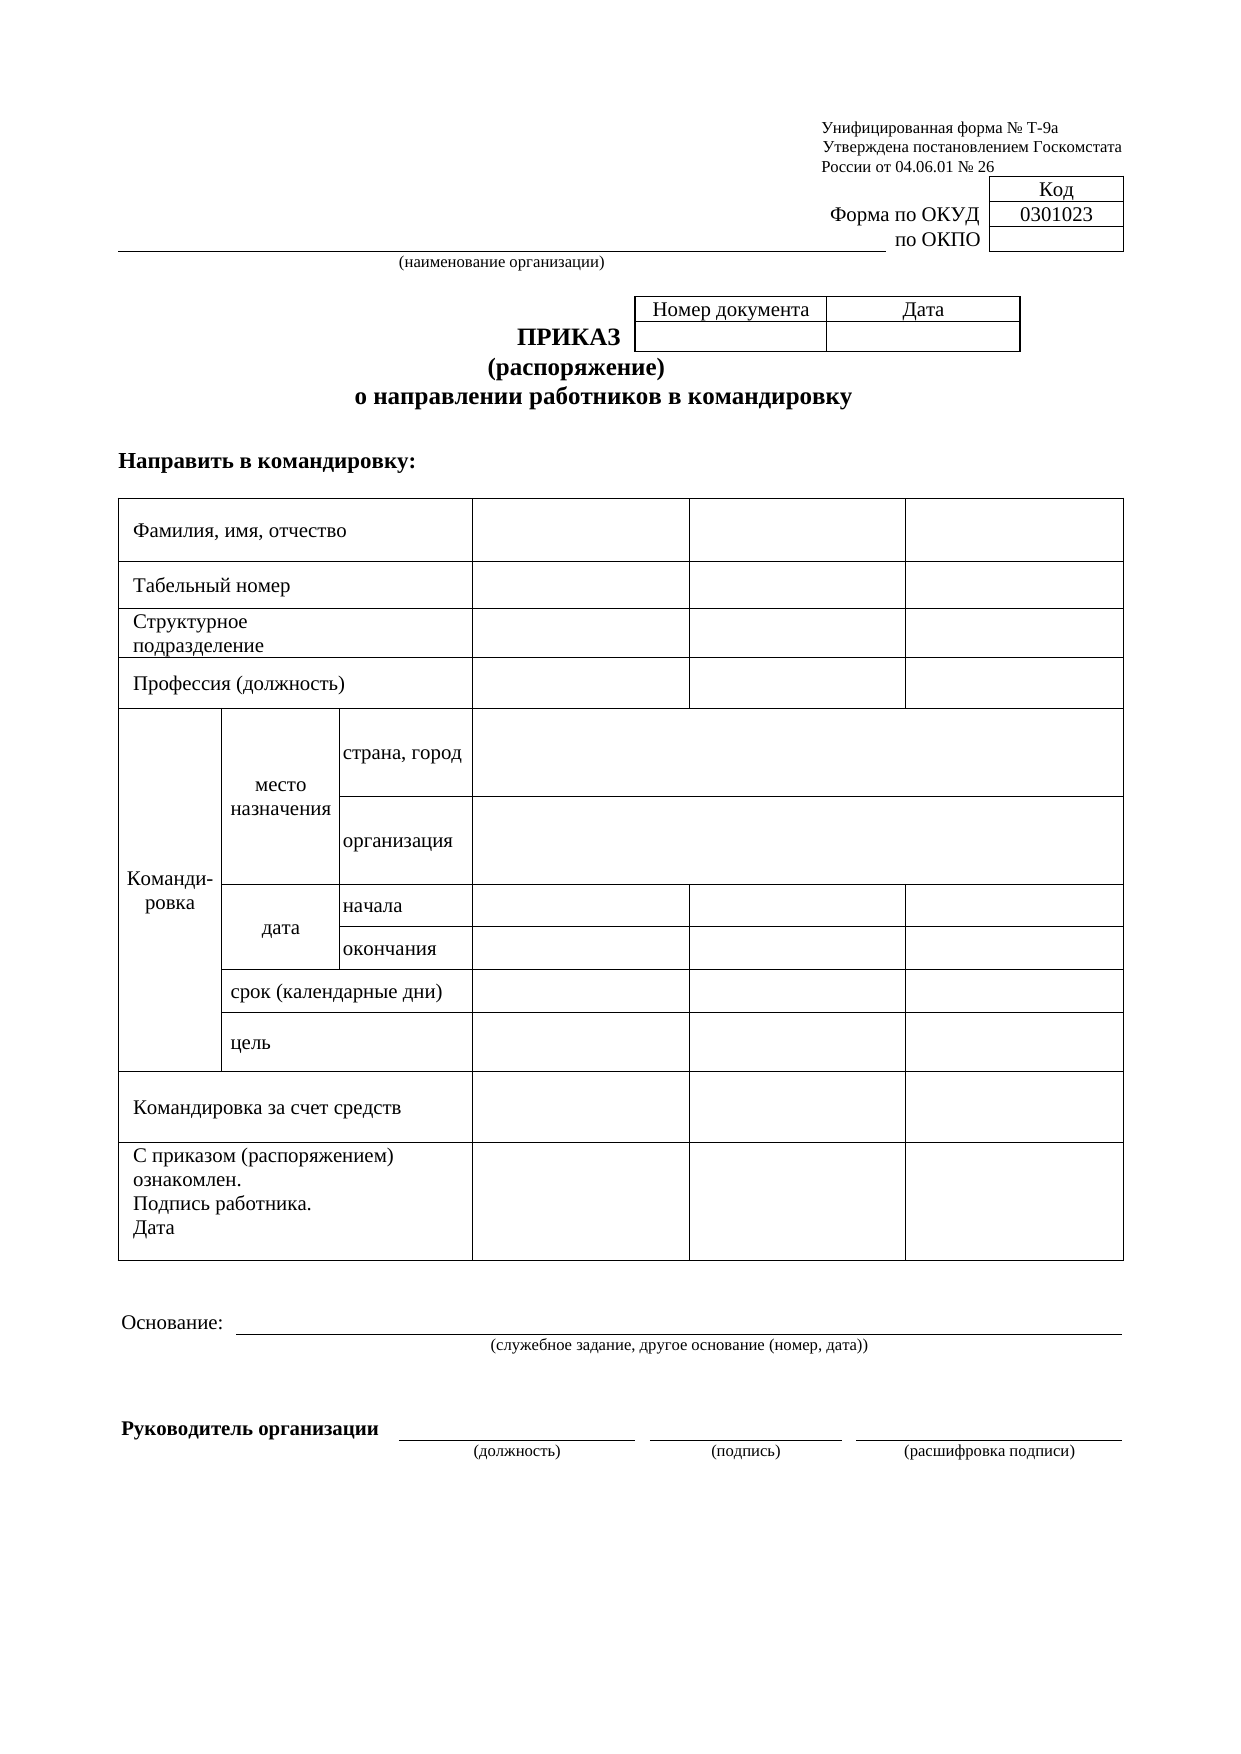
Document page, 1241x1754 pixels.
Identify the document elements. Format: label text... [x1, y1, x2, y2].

table_cell [827, 322, 1019, 351]
table_cell [906, 1072, 1123, 1142]
table_header [236, 1310, 1122, 1334]
table_cell Форма по ОКУД [827, 201, 989, 226]
text Унифицированная форма № Т-9а [821, 118, 1122, 137]
table_cell окончания [340, 927, 472, 968]
table_header [650, 1416, 842, 1440]
table_cell начала [340, 885, 472, 926]
table_cell [636, 322, 826, 351]
table_header [827, 176, 989, 201]
table_header [842, 1416, 856, 1440]
table_header [690, 499, 905, 561]
table_cell (расшифровка подписи) [856, 1441, 1122, 1460]
table_cell [473, 885, 689, 926]
table_cell Командировка за счет средств [119, 1072, 472, 1142]
table_header [635, 1416, 650, 1440]
table_header Код [990, 177, 1123, 201]
table_cell [906, 562, 1123, 608]
table_cell [473, 562, 689, 608]
table_cell [473, 1013, 689, 1071]
table_header Фамилия, имя, отчество [119, 499, 472, 561]
table_cell [842, 1440, 856, 1460]
table_cell [990, 227, 1123, 251]
table_cell Структурное подразделение [119, 609, 472, 657]
table_cell (подпись) [650, 1441, 842, 1460]
table_cell [690, 1072, 905, 1142]
table_header [473, 499, 689, 561]
table_cell цель [222, 1013, 472, 1071]
table_header [118, 176, 827, 201]
table_cell [906, 1143, 1123, 1260]
table_header [856, 1416, 1122, 1440]
table_header Дата [827, 297, 1019, 321]
table_header [906, 499, 1123, 561]
table_cell [906, 885, 1123, 926]
table_header Номер документа [636, 297, 826, 321]
table_cell [690, 927, 905, 968]
table_cell [473, 609, 689, 657]
table_cell по ОКПО [886, 226, 989, 251]
table_cell [473, 709, 1123, 796]
table_cell организация [340, 797, 472, 884]
text (наименование организации) [399, 252, 1122, 271]
table_cell [118, 226, 886, 251]
table_cell [906, 927, 1123, 968]
table_cell [690, 562, 905, 608]
table_cell [473, 927, 689, 968]
table_cell [473, 797, 1123, 884]
table_header Основание: [118, 1310, 236, 1334]
table_cell место назначения [222, 709, 339, 884]
text о направлении работников в командировку [354, 381, 1122, 409]
table_cell дата [222, 885, 339, 968]
table_cell (служебное задание, другое основание (номер, дата)) [236, 1335, 1122, 1354]
table_cell [690, 1143, 905, 1260]
table_cell С приказом (распоряжением) ознакомлен. Подпись работника. Дата [119, 1143, 472, 1260]
table_header [399, 1416, 635, 1440]
table_cell [118, 1334, 236, 1354]
table_cell [906, 1013, 1123, 1071]
table_cell [906, 970, 1123, 1012]
text (распоряжение) [487, 352, 1122, 381]
table_cell [906, 609, 1123, 657]
text Утверждена постановлением Госкомстата [812, 137, 1122, 156]
table_cell [690, 658, 905, 708]
table_cell [690, 609, 905, 657]
table_cell срок (календарные дни) [222, 970, 472, 1012]
text России от 04.06.01 № 26 [821, 156, 1122, 176]
table_cell [635, 1440, 650, 1460]
text Направить в командировку: [118, 447, 1122, 473]
table_cell Команди- ровка [119, 709, 221, 1071]
table_cell (должность) [399, 1441, 635, 1460]
table_cell ПРИКАЗ [118, 321, 634, 351]
table_cell 0301023 [990, 202, 1123, 226]
table_cell страна, город [340, 709, 472, 796]
table_cell [118, 201, 827, 226]
table_cell Табельный номер [119, 562, 472, 608]
table_cell [906, 658, 1123, 708]
table_cell [473, 1143, 689, 1260]
table_cell [690, 1013, 905, 1071]
table_cell Профессия (должность) [119, 658, 472, 708]
table_header [118, 296, 634, 321]
table_cell [690, 970, 905, 1012]
table_cell [473, 1072, 689, 1142]
table_header Руководитель организации [118, 1416, 399, 1440]
table_cell [118, 1440, 399, 1460]
table_cell [473, 658, 689, 708]
table_cell [473, 970, 689, 1012]
table_cell [690, 885, 905, 926]
